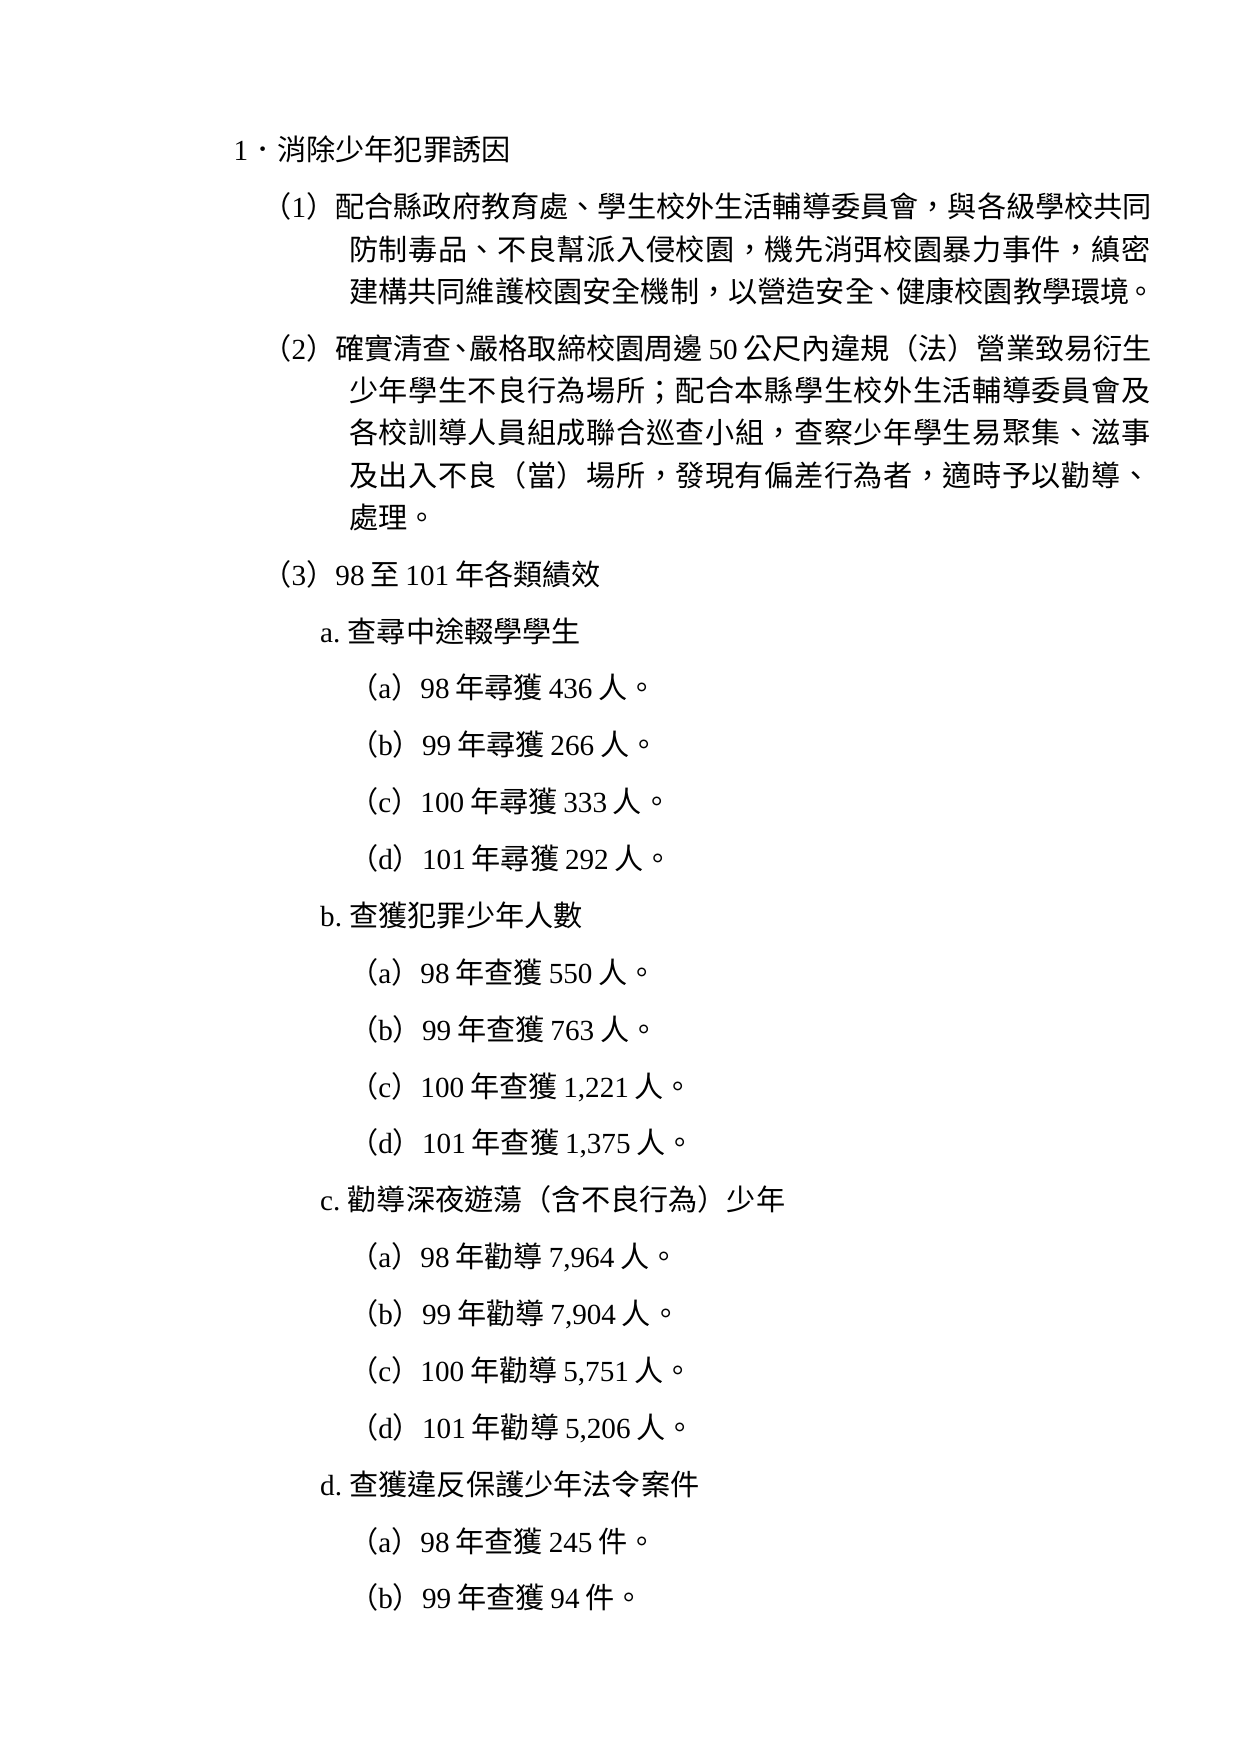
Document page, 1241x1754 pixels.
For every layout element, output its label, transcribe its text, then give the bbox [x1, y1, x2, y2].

list 勸導深夜遊蕩（含不良行為）少年 [320, 1177, 1152, 1219]
list 確實清查、嚴格取締校園周邊50公尺內違規（法）營業致易衍生少年學生不良行為場所；配合本縣學生校外生活輔導委員會及各校訓導人員組成聯合巡查小組，查察少年學生易聚集、滋事及出入不良（當）場所，發現有偏差行為者，適時予以勸導、處理。 [262, 325, 1152, 537]
list 99年查獲94件。 [349, 1575, 1152, 1617]
list 99年尋獲266人。 [349, 722, 1152, 764]
list 配合縣政府教育處、學生校外生活輔導委員會，與各級學校共同防制毒品、不良幫派入侵校園，機先消弭校園暴力事件，縝密建構共同維護校園安全機制，以營造安全、健康校園教學環境。 [262, 184, 1152, 311]
list 100年勸導5,751人。 [349, 1348, 1152, 1390]
list 100年查獲1,221人。 [349, 1063, 1152, 1106]
list 98年勸導7,964人。 [349, 1234, 1152, 1276]
list 100年尋獲333人。 [349, 779, 1152, 821]
list 99年查獲763人。 [349, 1006, 1152, 1049]
list 99年勸導7,904人。 [349, 1291, 1152, 1333]
list 98年查獲550人。 [349, 949, 1152, 992]
list 98年尋獲436人。 [349, 665, 1152, 707]
list 98至101年各類績效 [262, 551, 1152, 594]
list 98年查獲245件。 [349, 1518, 1152, 1561]
list 查獲犯罪少年人數 [320, 893, 1152, 935]
list 查獲違反保護少年法令案件 [320, 1461, 1152, 1504]
list 101年勸導5,206人。 [349, 1404, 1152, 1447]
list 消除少年犯罪誘因 [233, 127, 1152, 169]
list 101年尋獲292人。 [349, 836, 1152, 878]
list 101年查獲1,375人。 [349, 1120, 1152, 1162]
list 查尋中途輟學學生 [320, 608, 1152, 651]
